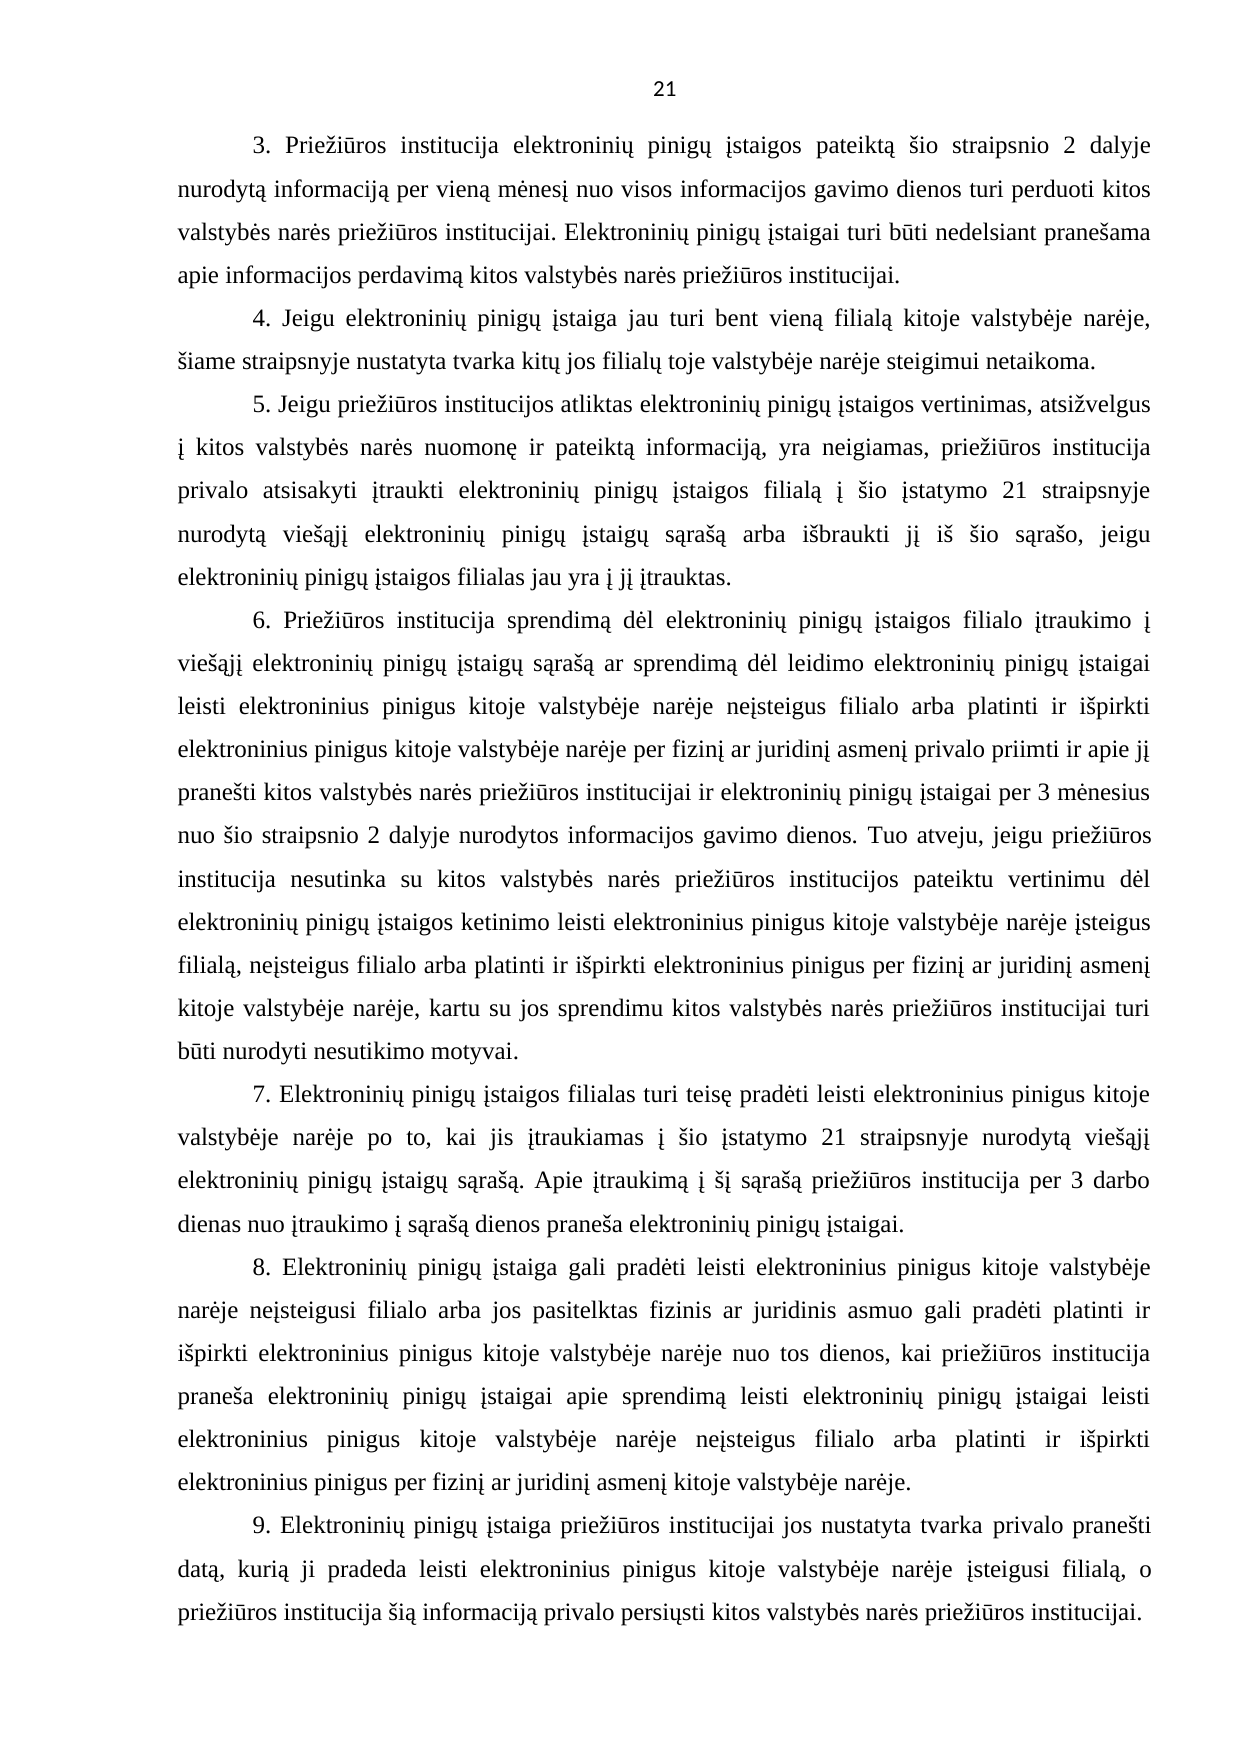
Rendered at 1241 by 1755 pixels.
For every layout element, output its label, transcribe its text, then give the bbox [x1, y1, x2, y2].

text 7. Elektroninių pinigų įstaigos filialas turi teisę pradėti leisti elektroninius pinigus kitoje valstybėje narėje po to, kai jis įtraukiamas į šio įstatymo 21 straipsnyje nurodytą viešąjį elektroninių pinigų įstaigų sąrašą. Apie įtraukimą į šį sąrašą priežiūros institucija per 3 darbo dienas nuo įtraukimo į sąrašą dienos praneša elektroninių pinigų įstaigai. [177, 1079, 1152, 1237]
text 4. Jeigu elektroninių pinigų įstaiga jau turi bent vieną filialą kitoje valstybėje narėje, šiame straipsnyje nustatyta tvarka kitų jos filialų toje valstybėje narėje steigimui netaikoma. [177, 303, 1152, 375]
text 3. Priežiūros institucija elektroninių pinigų įstaigos pateiktą šio straipsnio 2 dalyje nurodytą informaciją per vieną mėnesį nuo visos informacijos gavimo dienos turi perduoti kitos valstybės narės priežiūros institucijai. Elektroninių pinigų įstaigai turi būti nedelsiant pranešama apie informacijos perdavimą kitos valstybės narės priežiūros institucijai. [177, 131, 1152, 289]
text 9. Elektroninių pinigų įstaiga priežiūros institucijai jos nustatyta tvarka privalo pranešti datą, kurią ji pradeda leisti elektroninius pinigus kitoje valstybėje narėje įsteigusi filialą, o priežiūros institucija šią informaciją privalo persiųsti kitos valstybės narės priežiūros institucijai. [177, 1511, 1152, 1626]
text 8. Elektroninių pinigų įstaiga gali pradėti leisti elektroninius pinigus kitoje valstybėje narėje neįsteigusi filialo arba jos pasitelktas fizinis ar juridinis asmuo gali pradėti platinti ir išpirkti elektroninius pinigus kitoje valstybėje narėje nuo tos dienos, kai priežiūros institucija praneša elektroninių pinigų įstaigai apie sprendimą leisti elektroninių pinigų įstaigai leisti elektroninius pinigus kitoje valstybėje narėje neįsteigus filialo arba platinti ir išpirkti elektroninius pinigus per fizinį ar juridinį asmenį kitoje valstybėje narėje. [177, 1252, 1152, 1496]
text 6. Priežiūros institucija sprendimą dėl elektroninių pinigų įstaigos filialo įtraukimo į viešąjį elektroninių pinigų įstaigų sąrašą ar sprendimą dėl leidimo elektroninių pinigų įstaigai leisti elektroninius pinigus kitoje valstybėje narėje neįsteigus filialo arba platinti ir išpirkti elektroninius pinigus kitoje valstybėje narėje per fizinį ar juridinį asmenį privalo priimti ir apie jį pranešti kitos valstybės narės priežiūros institucijai ir elektroninių pinigų įstaigai per 3 mėnesius nuo šio straipsnio 2 dalyje nurodytos informacijos gavimo dienos. Tuo atveju, jeigu priežiūros institucija nesutinka su kitos valstybės narės priežiūros institucijos pateiktu vertinimu dėl elektroninių pinigų įstaigos ketinimo leisti elektroninius pinigus kitoje valstybėje narėje įsteigus filialą, neįsteigus filialo arba platinti ir išpirkti elektroninius pinigus per fizinį ar juridinį asmenį kitoje valstybėje narėje, kartu su jos sprendimu kitos valstybės narės priežiūros institucijai turi būti nurodyti nesutikimo motyvai. [177, 605, 1152, 1065]
text 5. Jeigu priežiūros institucijos atliktas elektroninių pinigų įstaigos vertinimas, atsižvelgus į kitos valstybės narės nuomonę ir pateiktą informaciją, yra neigiamas, priežiūros institucija privalo atsisakyti įtraukti elektroninių pinigų įstaigos filialą į šio įstatymo 21 straipsnyje nurodytą viešąjį elektroninių pinigų įstaigų sąrašą arba išbraukti jį iš šio sąrašo, jeigu elektroninių pinigų įstaigos filialas jau yra į jį įtrauktas. [177, 389, 1152, 591]
